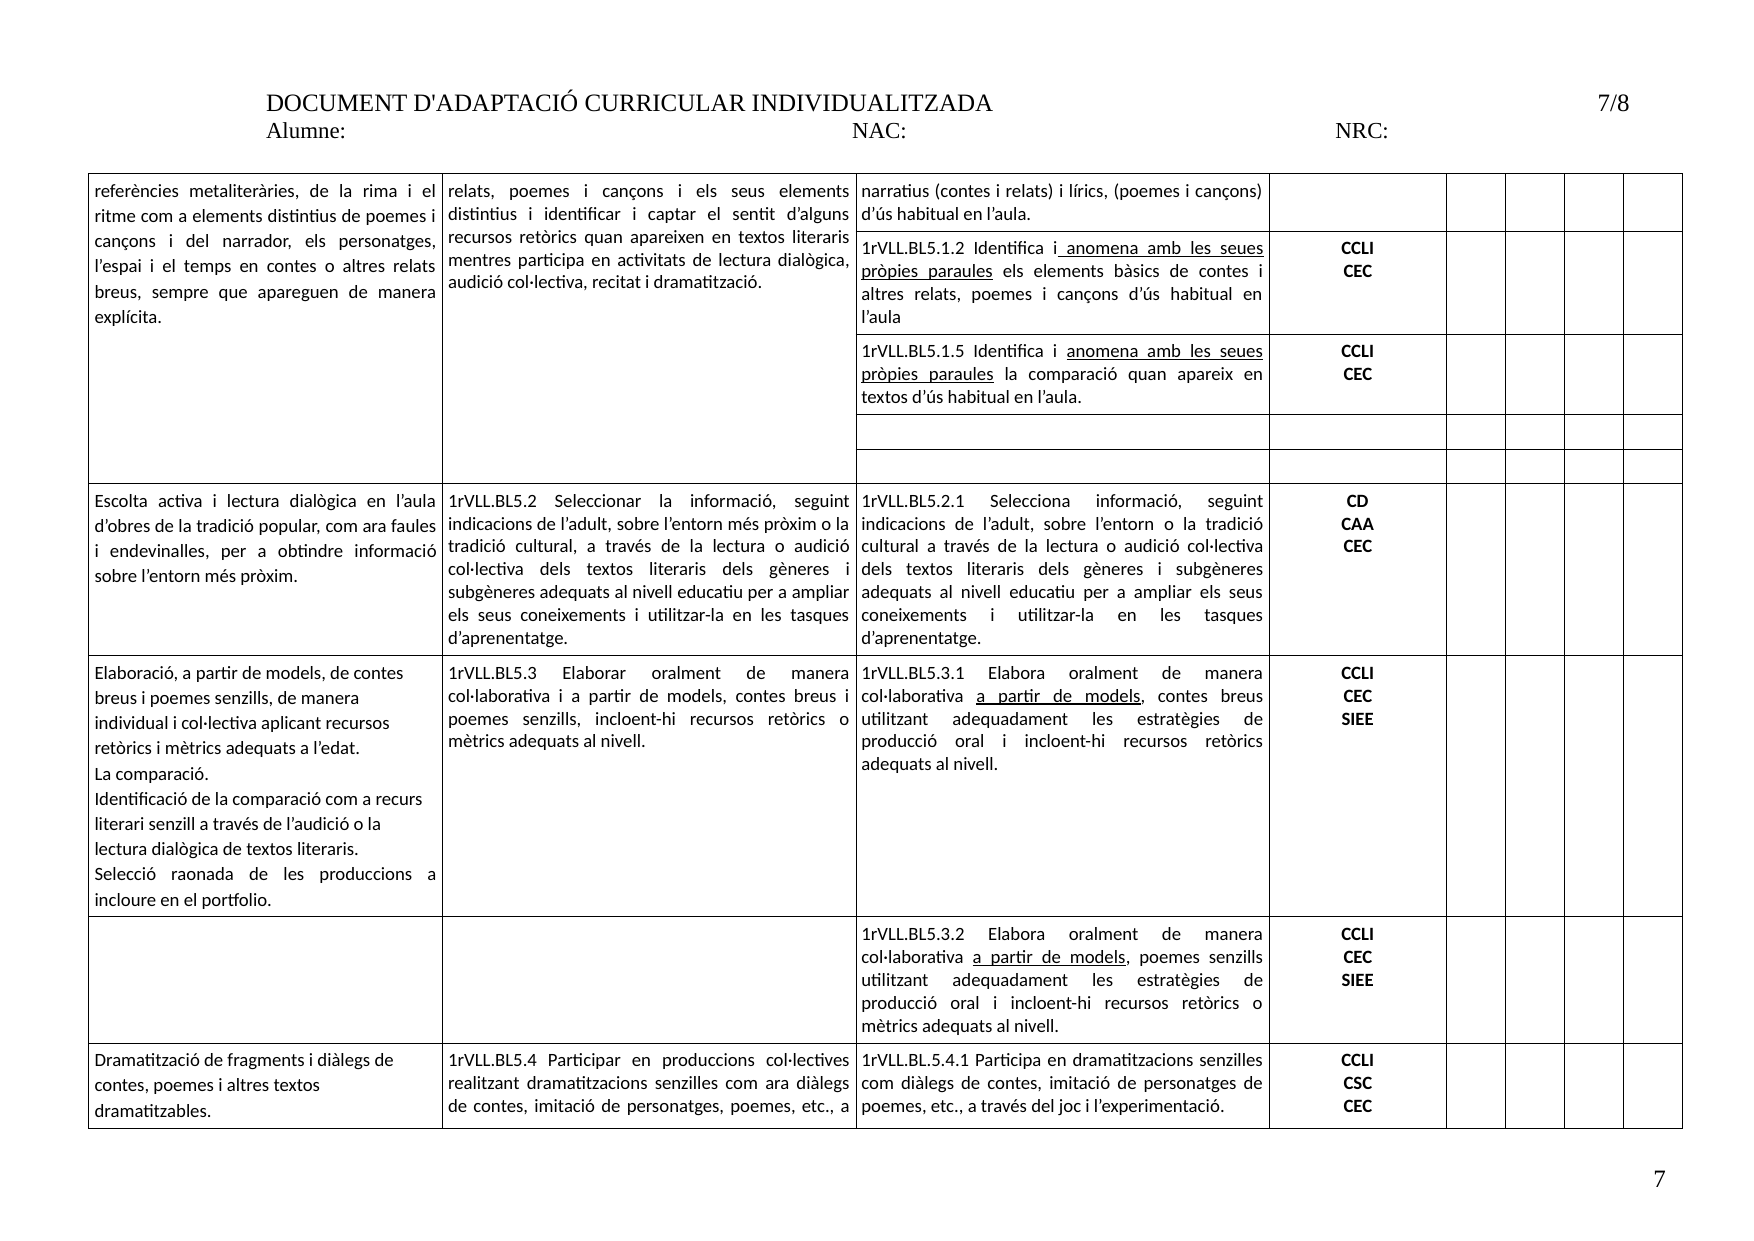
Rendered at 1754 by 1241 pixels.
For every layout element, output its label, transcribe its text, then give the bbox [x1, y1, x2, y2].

table_cell 1rVLL.BL5.1.5 Identifica i anomena amb les seues pròpies paraules la comparació quan apareix en textos d’ús habitual en l’aula. [857, 335, 1269, 414]
table_cell 1rVLL.BL.5.4.1 Participa en dramatitzacions senzilles com diàlegs de contes, imitació de personatges de poemes, etc., a través del joc i l’experimentació. [857, 1044, 1269, 1127]
table_cell CCLI CEC [1270, 335, 1446, 414]
table_cell 1rVLL.BL5.3.2 Elabora oralment de manera col·laborativa a partir de models, poemes senzills utilitzant adequadament les estratègies de producció oral i incloent-hi recursos retòrics o mètrics adequats al nivell. [857, 917, 1269, 1042]
table_cell [443, 917, 856, 1042]
table_cell [89, 917, 442, 1042]
table_cell [1506, 174, 1564, 231]
table_cell [1565, 656, 1623, 916]
table_cell [1447, 1044, 1505, 1127]
table_cell Escolta activa i lectura dialògica en l’aula d’obres de la tradició popular, com ara faules i endevinalles, per a obtindre informació sobre l’entorn més pròxim. [89, 484, 442, 655]
table_cell [1270, 450, 1446, 483]
table_cell [1270, 415, 1446, 448]
table_cell [1506, 484, 1564, 655]
table_cell CCLI CEC SIEE [1270, 917, 1446, 1042]
table_cell [857, 415, 1269, 448]
table_cell [1624, 484, 1682, 655]
table_cell narratius (contes i relats) i lírics, (poemes i cançons) d’ús habitual en l’aula. [857, 174, 1269, 231]
table_cell CCLI CEC SIEE [1270, 656, 1446, 916]
table_cell [1447, 415, 1505, 448]
table_cell [1565, 450, 1623, 483]
table_cell [1565, 415, 1623, 448]
table_cell relats, poemes i cançons i els seus elements distintius i identificar i captar el sentit d’alguns recursos retòrics quan apareixen en textos literaris mentres participa en activitats de lectura dialògica, audició col·lectiva, recitat i dramatització. [443, 174, 856, 483]
table_cell [1624, 232, 1682, 334]
table_cell 1rVLL.BL5.1.2 Identifica i anomena amb les seues pròpies paraules els elements bàsics de contes i altres relats, poemes i cançons d’ús habitual en l’aula [857, 232, 1269, 334]
table_cell Elaboració, a partir de models, de contes breus i poemes senzills, de manera individual i col·lectiva aplicant recursos retòrics i mètrics adequats a l’edat. La comparació. Identificació de la comparació com a recurs literari senzill a través de l’audició o la lectura dialògica de textos literaris. Selecció raonada de les produccions a incloure en el portfolio. [89, 656, 442, 916]
table_cell [1565, 335, 1623, 414]
table_cell [1447, 450, 1505, 483]
table_cell [1506, 232, 1564, 334]
table_cell [1624, 917, 1682, 1042]
table_cell [1624, 450, 1682, 483]
table_cell 1rVLL.BL5.3 Elaborar oralment de manera col·laborativa i a partir de models, contes breus i poemes senzills, incloent-hi recursos retòrics o mètrics adequats al nivell. [443, 656, 856, 916]
table_cell CD CAA CEC [1270, 484, 1446, 655]
table_cell [1447, 174, 1505, 231]
table_cell [1447, 484, 1505, 655]
table_cell 1rVLL.BL5.3.1 Elabora oralment de manera col·laborativa a partir de models, contes breus utilitzant adequadament les estratègies de producció oral i incloent-hi recursos retòrics adequats al nivell. [857, 656, 1269, 916]
table_cell [1624, 1044, 1682, 1127]
table_cell [1447, 335, 1505, 414]
table_cell [1447, 917, 1505, 1042]
table_cell [1565, 174, 1623, 231]
table_cell [1624, 656, 1682, 916]
table_cell referències metaliteràries, de la rima i el ritme com a elements distintius de poemes i cançons i del narrador, els personatges, l’espai i el temps en contes o altres relats breus, sempre que apareguen de manera explícita. [89, 174, 442, 483]
table_cell [1270, 174, 1446, 231]
table_cell [1565, 1044, 1623, 1127]
table_cell 1rVLL.BL5.2.1 Selecciona informació, seguint indicacions de l’adult, sobre l’entorn o la tradició cultural a través de la lectura o audició col·lectiva dels textos literaris dels gèneres i subgèneres adequats al nivell educatiu per a ampliar els seus coneixements i utilitzar-la en les tasques d’aprenentatge. [857, 484, 1269, 655]
table_cell [1624, 335, 1682, 414]
table_cell [1506, 335, 1564, 414]
table_cell [1506, 917, 1564, 1042]
table_cell 1rVLL.BL5.2 Seleccionar la informació, seguint indicacions de l’adult, sobre l’entorn més pròxim o la tradició cultural, a través de la lectura o audició col·lectiva dels textos literaris dels gèneres i subgèneres adequats al nivell educatiu per a ampliar els seus coneixements i utilitzar-la en les tasques d’aprenentatge. [443, 484, 856, 655]
table_cell [1447, 656, 1505, 916]
table_cell [1506, 656, 1564, 916]
table_cell CCLI CEC [1270, 232, 1446, 334]
table_cell CCLI CSC CEC [1270, 1044, 1446, 1127]
table_cell [1506, 415, 1564, 448]
table_cell Dramatització de fragments i diàlegs de contes, poemes i altres textos dramatitzables. [89, 1044, 442, 1127]
table_cell [1565, 232, 1623, 334]
table_cell [857, 450, 1269, 483]
table_cell 1rVLL.BL5.4 Participar en produccions col·lectives realitzant dramatitzacions senzilles com ara diàlegs de contes, imitació de personatges, poemes, etc., a [443, 1044, 856, 1127]
table_cell [1506, 1044, 1564, 1127]
table_cell [1624, 415, 1682, 448]
table_cell [1506, 450, 1564, 483]
table_cell [1565, 917, 1623, 1042]
table_cell [1447, 232, 1505, 334]
table_cell [1624, 174, 1682, 231]
table_cell [1565, 484, 1623, 655]
